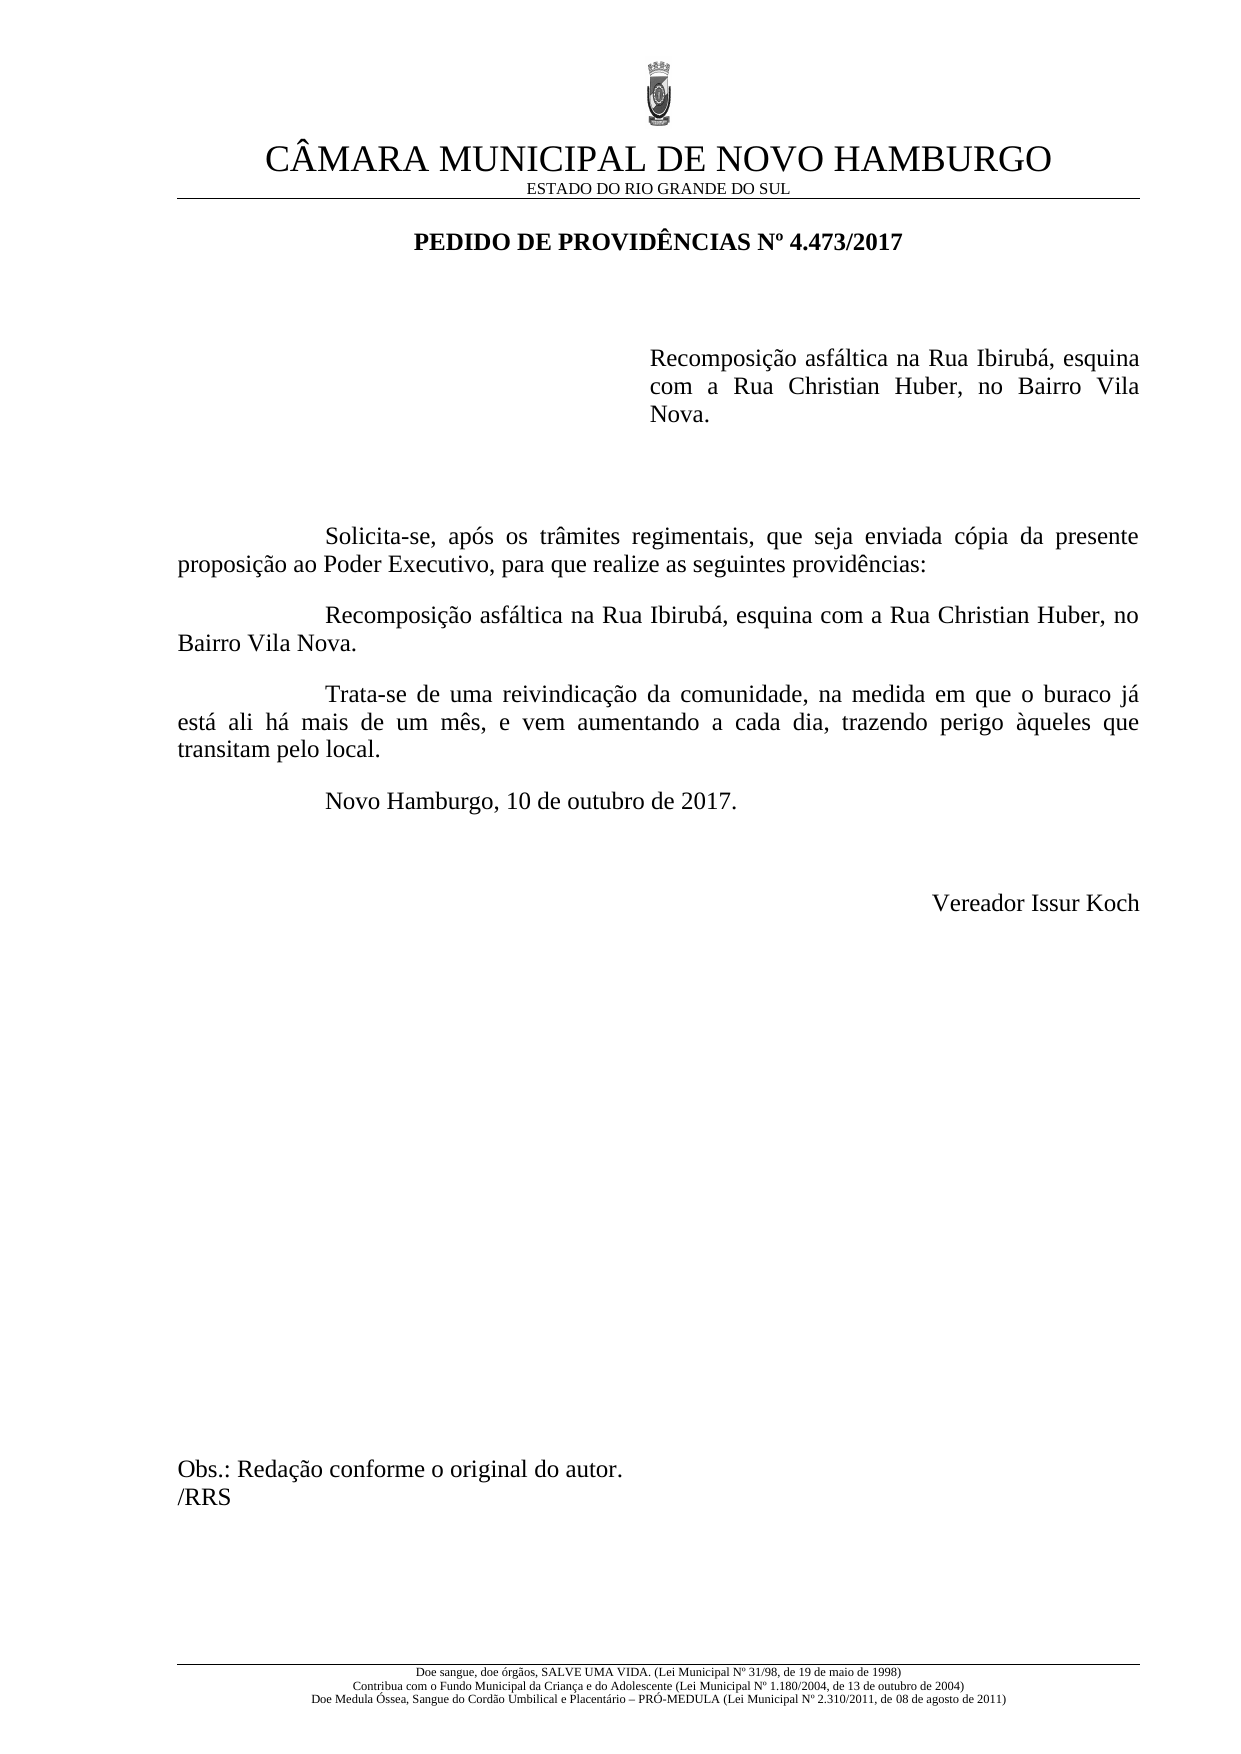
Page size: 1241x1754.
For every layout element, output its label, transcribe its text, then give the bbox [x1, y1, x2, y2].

text Recomposição asfáltica na Rua Ibirubá, esquina com a Rua Christian Huber, no Bairro Vila Nova. [177, 601, 1140, 657]
text Recomposição asfáltica na Rua Ibirubá, esquina com a Rua Christian Huber, no Bairro Vila Nova. [649, 344, 1140, 428]
text Obs.: Redação conforme o original do autor. [177, 1455, 1140, 1483]
text Novo Hamburgo, 10 de outubro de 2017. [177, 787, 1140, 814]
text /RRS [177, 1483, 1140, 1511]
text Solicita-se, após os trâmites regimentais, que seja enviada cópia da presente proposição ao Poder Executivo, para que realize as seguintes providências: [177, 522, 1140, 578]
text Trata-se de uma reivindicação da comunidade, na medida em que o buraco já está ali há mais de um mês, e vem aumentando a cada dia, trazendo perigo àqueles que transitam pelo local. [177, 680, 1140, 763]
text Vereador Issur Koch [177, 889, 1140, 917]
text PEDIDO DE PROVIDÊNCIAS Nº 4.473/2017 [177, 228, 1140, 256]
